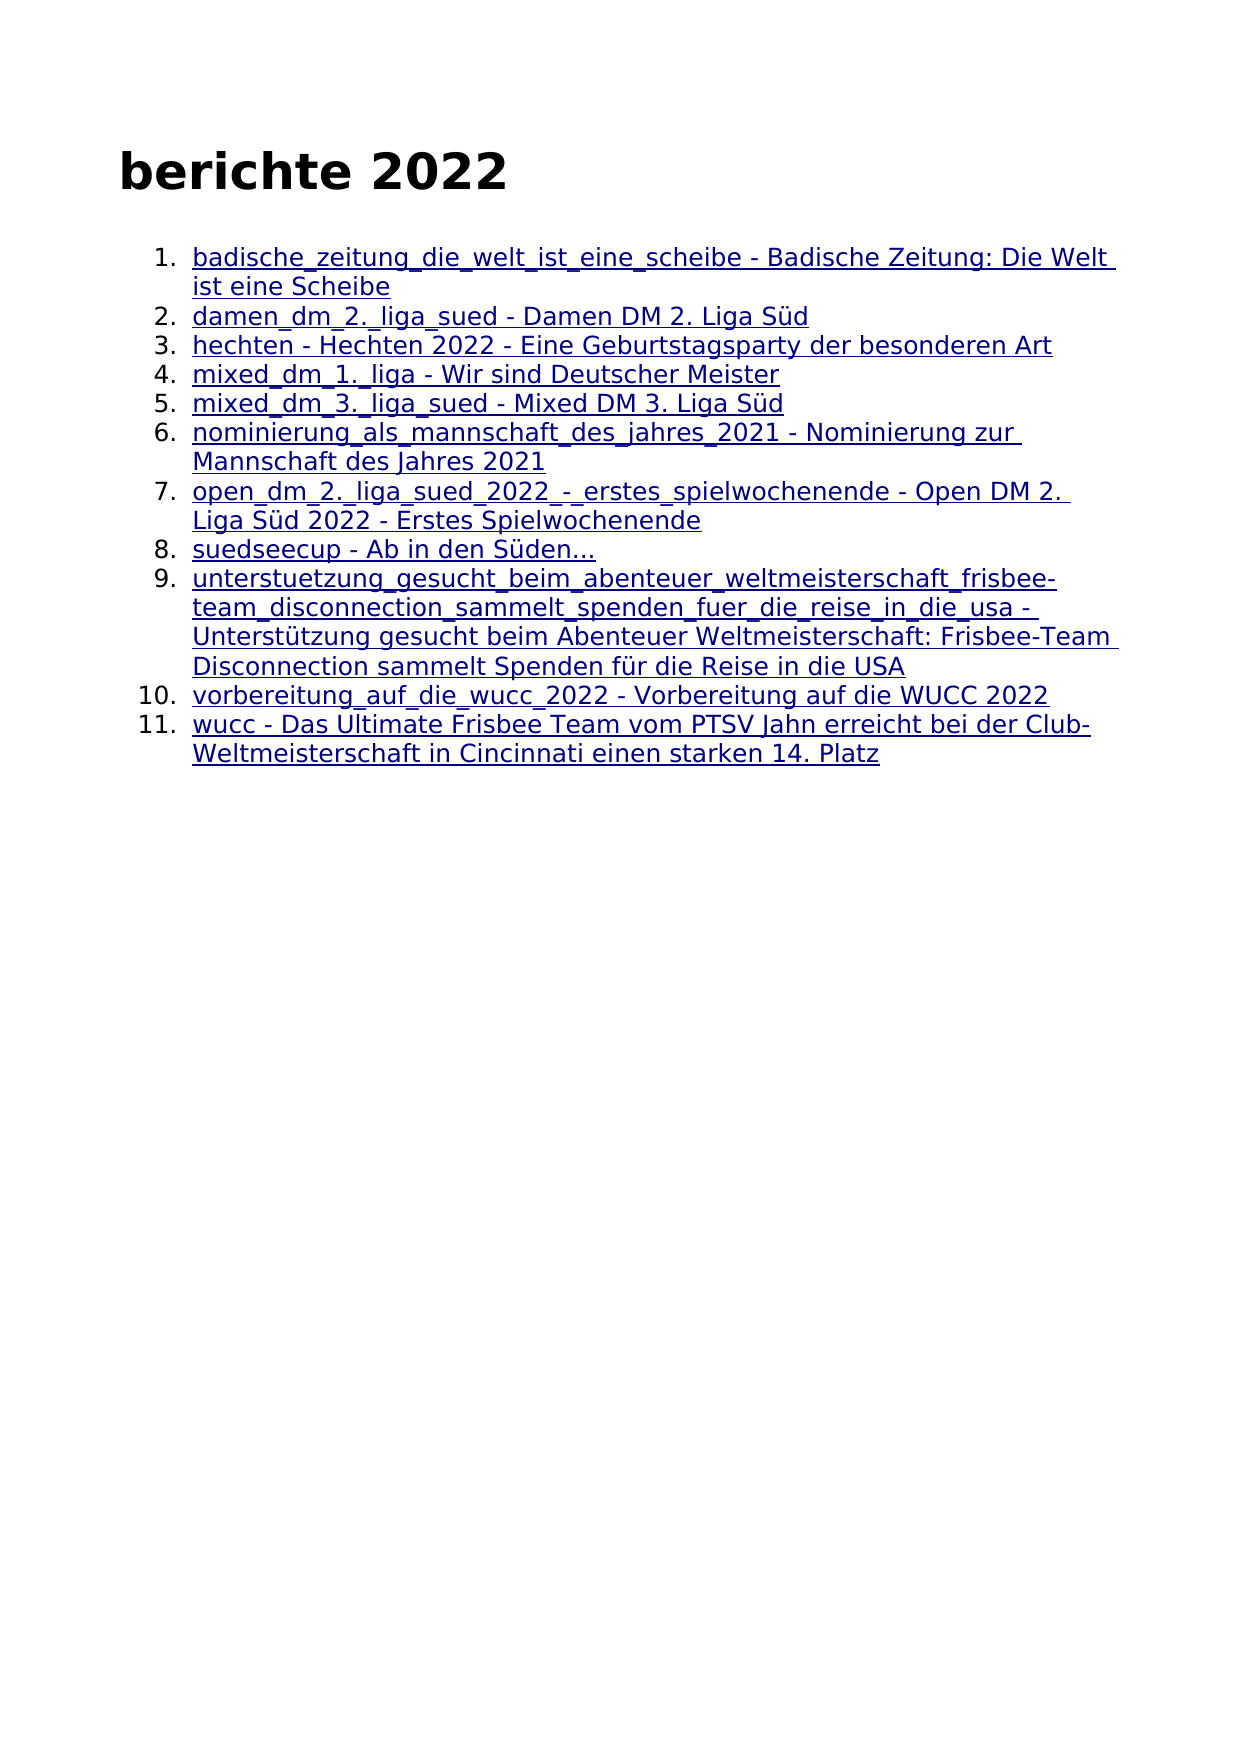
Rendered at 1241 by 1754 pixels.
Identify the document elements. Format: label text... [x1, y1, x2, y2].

list suedseecup - Ab in den Süden... [177, 535, 1122, 564]
list badische_zeitung_die_welt_ist_eine_scheibe - Badische Zeitung: Die Welt ist eine Scheibe [177, 243, 1122, 302]
list mixed_dm_3._liga_sued - Mixed DM 3. Liga Süd [177, 389, 1122, 418]
list vorbereitung_auf_die_wucc_2022 - Vorbereitung auf die WUCC 2022 [177, 681, 1122, 710]
list hechten - Hechten 2022 - Eine Geburtstagsparty der besonderen Art [177, 331, 1122, 360]
list damen_dm_2._liga_sued - Damen DM 2. Liga Süd [177, 302, 1122, 331]
list nominierung_als_mannschaft_des_jahres_2021 - Nominierung zur Mannschaft des Jahres 2021 [177, 418, 1122, 477]
subtitle berichte 2022 [118, 143, 1122, 201]
list wucc - Das Ultimate Frisbee Team vom PTSV Jahn erreicht bei der Club-Weltmeisterschaft in Cincinnati einen starken 14. Platz [177, 710, 1122, 768]
list open_dm_2._liga_sued_2022_-_erstes_spielwochenende - Open DM 2. Liga Süd 2022 - Erstes Spielwochenende [177, 477, 1122, 535]
list unterstuetzung_gesucht_beim_abenteuer_weltmeisterschaft_frisbee-team_disconnection_sammelt_spenden_fuer_die_reise_in_die_usa - Unterstützung gesucht beim Abenteuer Weltmeisterschaft: Frisbee-Team Disconnection sammelt Spenden für die Reise in die USA [177, 564, 1122, 681]
list mixed_dm_1._liga - Wir sind Deutscher Meister [177, 360, 1122, 389]
